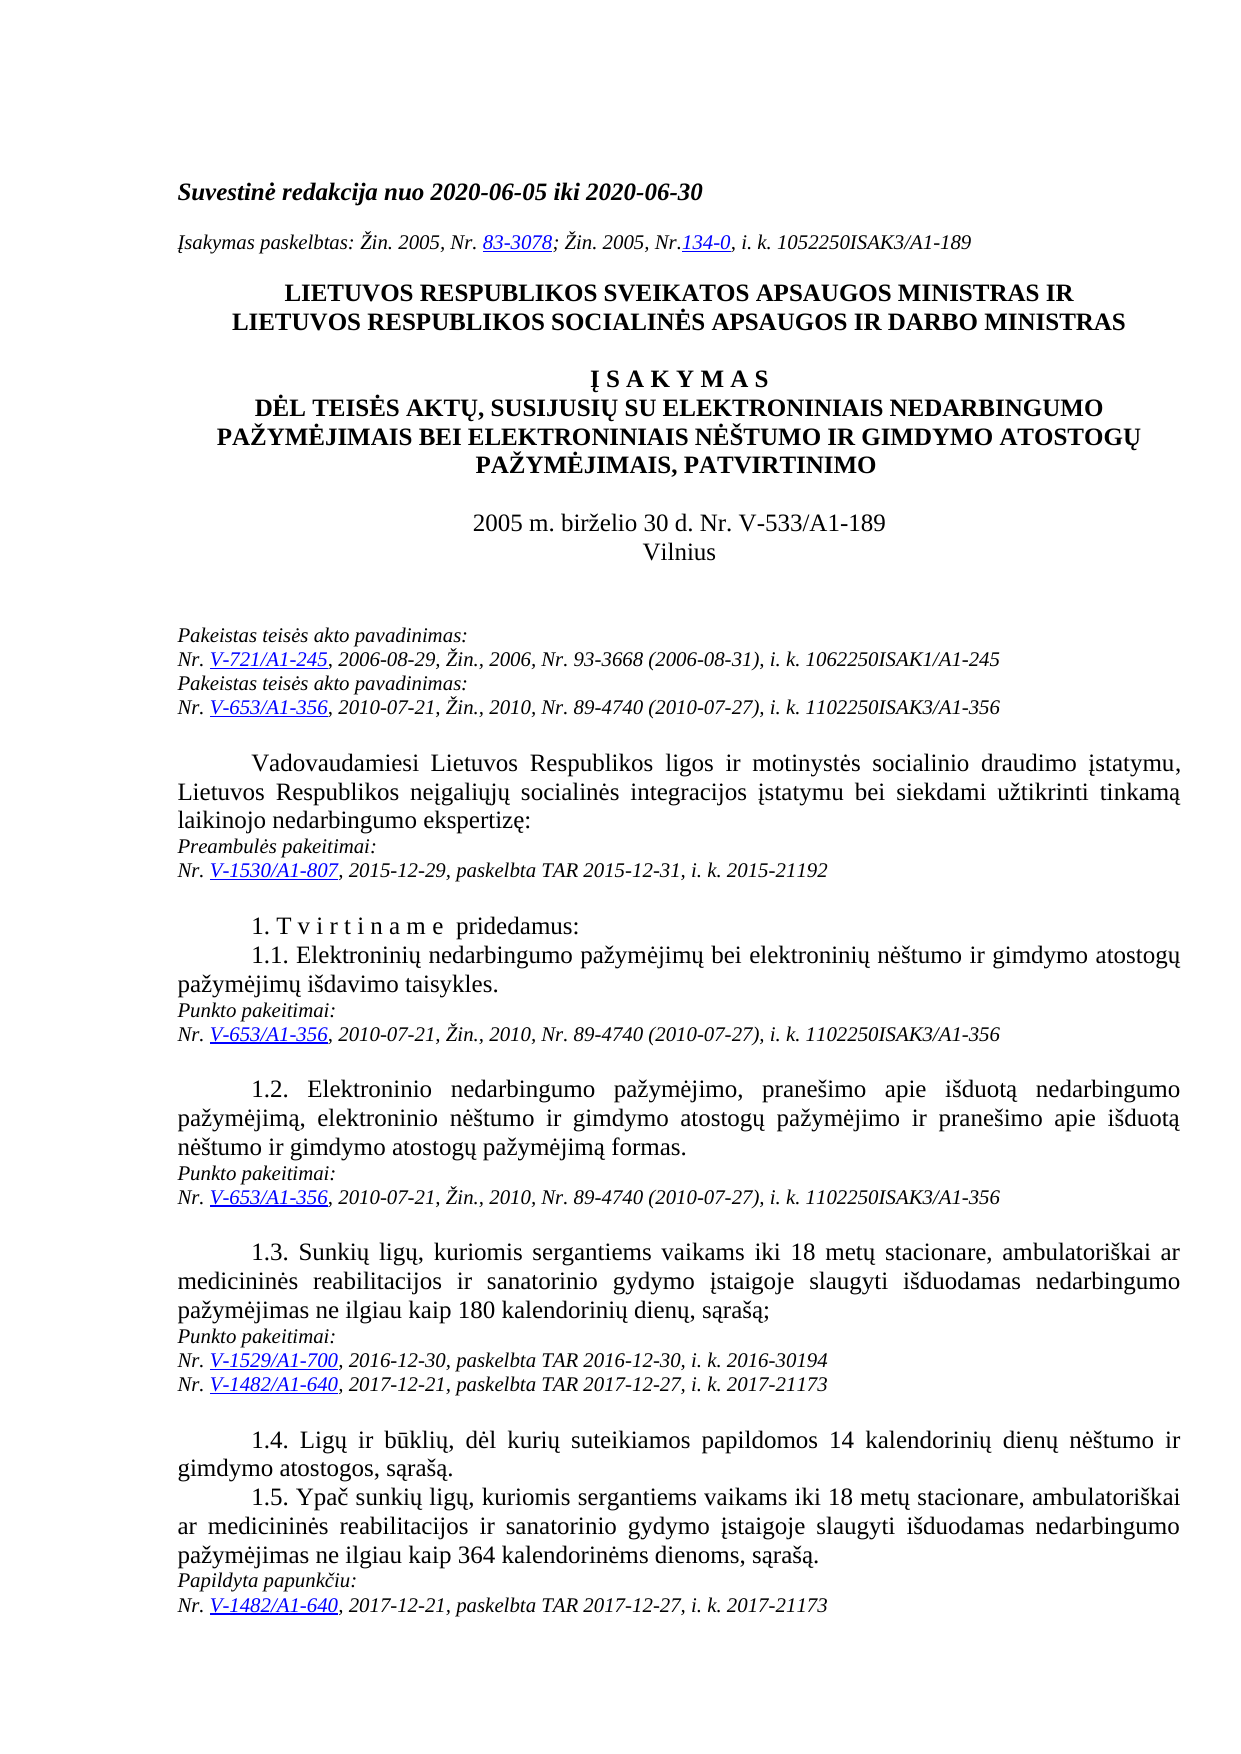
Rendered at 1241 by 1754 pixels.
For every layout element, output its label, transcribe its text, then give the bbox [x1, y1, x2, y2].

text Į S A K Y M A S [177, 364, 1181, 393]
text Papildyta papunkčiu: [177, 1568, 1181, 1592]
text LIETUVOS RESPUBLIKOS SOCIALINĖS APSAUGOS IR DARBO MINISTRAS [177, 307, 1181, 336]
text Nr. V-653/A1-356, 2010-07-21, Žin., 2010, Nr. 89-4740 (2010-07-27), i. k. 1102250ISAK3/A1-356 [177, 1185, 1181, 1209]
text 1.4. Ligų ir būklių, dėl kurių suteikiamos papildomos 14 kalendorinių dienų nėštumo ir gimdymo atostogos, sąrašą. [177, 1425, 1181, 1482]
text Vilnius [177, 537, 1181, 566]
text Punkto pakeitimai: [177, 1161, 1181, 1185]
text LIETUVOS RESPUBLIKOS SVEIKATOS APSAUGOS MINISTRAS IR [177, 278, 1181, 307]
text DĖL TEISĖS AKTŲ, SUSIJUSIŲ SU ELEKTRONINIAIS NEDARBINGUMO PAŽYMĖJIMAIS BEI ELEKTRONINIAIS NĖŠTUMO IR GIMDYMO ATOSTOGŲ PAŽYMĖJIMAIS, PATVIRTINIMO [177, 393, 1181, 479]
text Nr. V-1482/A1-640, 2017-12-21, paskelbta TAR 2017-12-27, i. k. 2017-21173 [177, 1372, 1181, 1396]
text Nr. V-1529/A1-700, 2016-12-30, paskelbta TAR 2016-12-30, i. k. 2016-30194 [177, 1348, 1181, 1372]
text Punkto pakeitimai: [177, 997, 1181, 1022]
text Nr. V-1530/A1-807, 2015-12-29, paskelbta TAR 2015-12-31, i. k. 2015-21192 [177, 858, 1181, 882]
text Pakeistas teisės akto pavadinimas: [177, 623, 1181, 647]
text Suvestinė redakcija nuo 2020-06-05 iki 2020-06-30 [177, 177, 1181, 206]
text 2005 m. birželio 30 d. Nr. V-533/A1-189 [177, 508, 1181, 537]
text 1. Tvirtiname pridedamus: [177, 911, 1181, 940]
text 1.5. Ypač sunkių ligų, kuriomis sergantiems vaikams iki 18 metų stacionare, ambulatoriškai ar medicininės reabilitacijos ir sanatorinio gydymo įstaigoje slaugyti išduodamas nedarbingumo pažymėjimas ne ilgiau kaip 364 kalendorinėms dienoms, sąrašą. [177, 1482, 1181, 1568]
text Nr. V-653/A1-356, 2010-07-21, Žin., 2010, Nr. 89-4740 (2010-07-27), i. k. 1102250ISAK3/A1-356 [177, 1022, 1181, 1046]
text Įsakymas paskelbtas: Žin. 2005, Nr. 83-3078; Žin. 2005, Nr.134-0, i. k. 1052250ISAK3/A1-189 [177, 230, 1181, 254]
text 1.3. Sunkių ligų, kuriomis sergantiems vaikams iki 18 metų stacionare, ambulatoriškai ar medicininės reabilitacijos ir sanatorinio gydymo įstaigoje slaugyti išduodamas nedarbingumo pažymėjimas ne ilgiau kaip 180 kalendorinių dienų, sąrašą; [177, 1237, 1181, 1324]
text Nr. V-721/A1-245, 2006-08-29, Žin., 2006, Nr. 93-3668 (2006-08-31), i. k. 1062250ISAK1/A1-245 [177, 647, 1181, 671]
text Punkto pakeitimai: [177, 1324, 1181, 1348]
text 1.1. Elektroninių nedarbingumo pažymėjimų bei elektroninių nėštumo ir gimdymo atostogų pažymėjimų išdavimo taisykles. [177, 940, 1181, 997]
text Nr. V-1482/A1-640, 2017-12-21, paskelbta TAR 2017-12-27, i. k. 2017-21173 [177, 1592, 1181, 1617]
text 1.2. Elektroninio nedarbingumo pažymėjimo, pranešimo apie išduotą nedarbingumo pažymėjimą, elektroninio nėštumo ir gimdymo atostogų pažymėjimo ir pranešimo apie išduotą nėštumo ir gimdymo atostogų pažymėjimą formas. [177, 1074, 1181, 1161]
text Pakeistas teisės akto pavadinimas: [177, 671, 1181, 695]
text Vadovaudamiesi Lietuvos Respublikos ligos ir motinystės socialinio draudimo įstatymu, Lietuvos Respublikos neįgaliųjų socialinės integracijos įstatymu bei siekdami užtikrinti tinkamą laikinojo nedarbingumo ekspertizę: [177, 748, 1181, 834]
text Nr. V-653/A1-356, 2010-07-21, Žin., 2010, Nr. 89-4740 (2010-07-27), i. k. 1102250ISAK3/A1-356 [177, 695, 1181, 719]
text Preambulės pakeitimai: [177, 834, 1181, 858]
